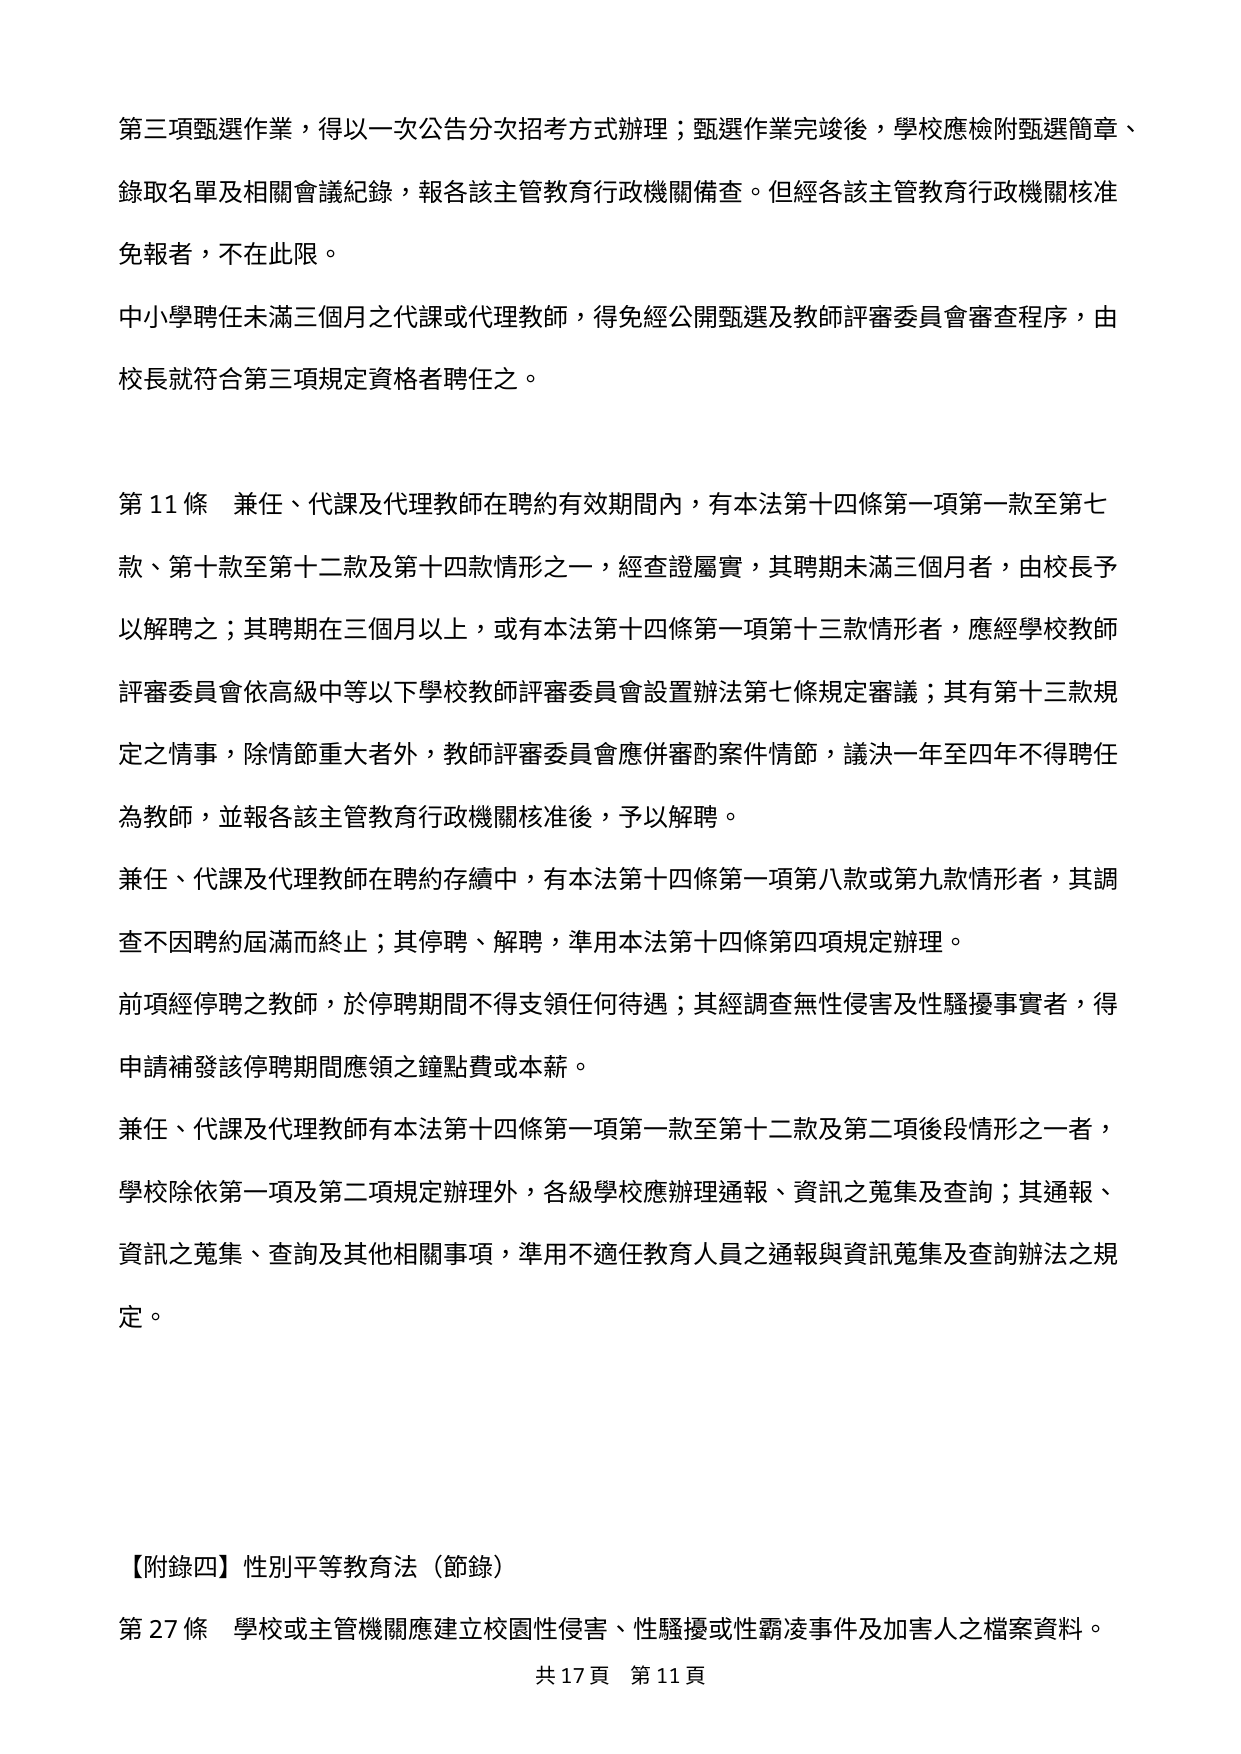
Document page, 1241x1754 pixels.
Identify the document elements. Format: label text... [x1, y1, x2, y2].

text 第11條 兼任、代課及代理教師在聘約有效期間內，有本法第十四條第一項第一款至第七款、第十款至第十二款及第十四款情形之一，經查證屬實，其聘期未滿三個月者，由校長予以解聘之；其聘期在三個月以上，或有本法第十四條第一項第十三款情形者，應經學校教師評審委員會依高級中等以下學校教師評審委員會設置辦法第七條規定審議；其有第十三款規定之情事，除情節重大者外，教師評審委員會應併審酌案件情節，議決一年至四年不得聘任為教師，並報各該主管教育行政機關核准後，予以解聘。 [118, 461, 1122, 836]
text 前項經停聘之教師，於停聘期間不得支領任何待遇；其經調查無性侵害及性騷擾事實者，得申請補發該停聘期間應領之鐘點費或本薪。 [118, 961, 1122, 1086]
text 兼任、代課及代理教師在聘約存續中，有本法第十四條第一項第八款或第九款情形者，其調查不因聘約屆滿而終止；其停聘、解聘，準用本法第十四條第四項規定辦理。 [118, 836, 1122, 961]
text 中小學聘任未滿三個月之代課或代理教師，得免經公開甄選及教師評審委員會審查程序，由校長就符合第三項規定資格者聘任之。 [118, 273, 1122, 398]
text 第三項甄選作業，得以一次公告分次招考方式辦理；甄選作業完竣後，學校應檢附甄選簡章、錄取名單及相關會議紀錄，報各該主管教育行政機關備查。但經各該主管教育行政機關核准免報者，不在此限。 [118, 86, 1122, 273]
text 兼任、代課及代理教師有本法第十四條第一項第一款至第十二款及第二項後段情形之一者，學校除依第一項及第二項規定辦理外，各級學校應辦理通報、資訊之蒐集及查詢；其通報、資訊之蒐集、查詢及其他相關事項，準用不適任教育人員之通報與資訊蒐集及查詢辦法之規定。 [118, 1086, 1122, 1336]
text 【附錄四】性別平等教育法（節錄） [118, 1523, 1122, 1586]
text 第27條 學校或主管機關應建立校園性侵害、性騷擾或性霸凌事件及加害人之檔案資料。 [118, 1586, 1122, 1648]
